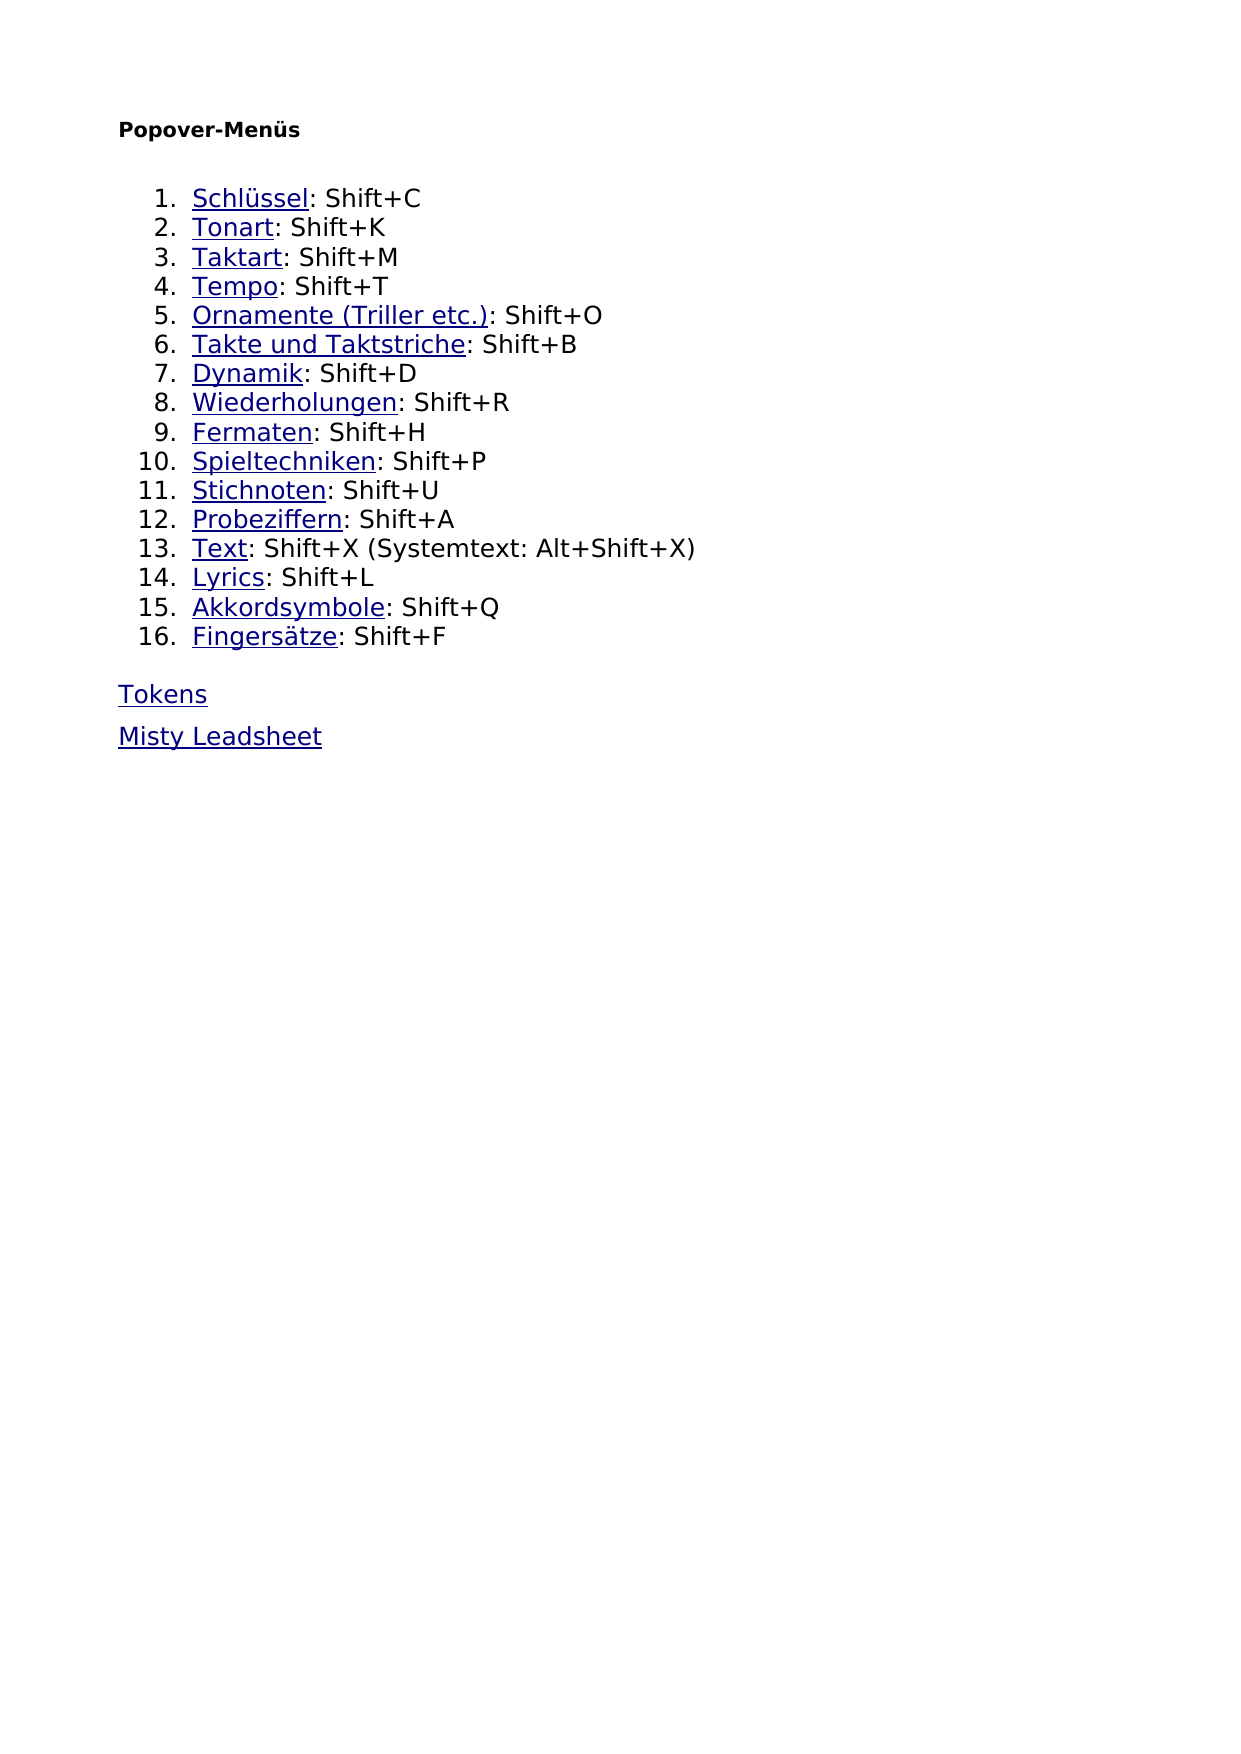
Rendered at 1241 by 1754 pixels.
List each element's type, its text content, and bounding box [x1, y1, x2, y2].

list Spieltechniken: Shift+P [177, 447, 1122, 476]
list Schlüssel: Shift+C [177, 184, 1122, 213]
text Misty Leadsheet [118, 722, 1122, 751]
list Fingersätze: Shift+F [177, 622, 1122, 651]
list Tempo: Shift+T [177, 272, 1122, 301]
list Text: Shift+X (Systemtext: Alt+Shift+X) [177, 534, 1122, 563]
list Taktart: Shift+M [177, 243, 1122, 272]
list Probeziffern: Shift+A [177, 505, 1122, 534]
list Tonart: Shift+K [177, 213, 1122, 243]
text Tokens [118, 681, 1122, 710]
list Ornamente (Triller etc.): Shift+O [177, 301, 1122, 330]
list Stichnoten: Shift+U [177, 476, 1122, 505]
subtitle Popover-Menüs [118, 118, 1122, 142]
list Takte und Taktstriche: Shift+B [177, 330, 1122, 359]
list Fermaten: Shift+H [177, 418, 1122, 447]
list Wiederholungen: Shift+R [177, 388, 1122, 418]
list Dynamik: Shift+D [177, 359, 1122, 388]
list Lyrics: Shift+L [177, 563, 1122, 593]
list Akkordsymbole: Shift+Q [177, 593, 1122, 622]
